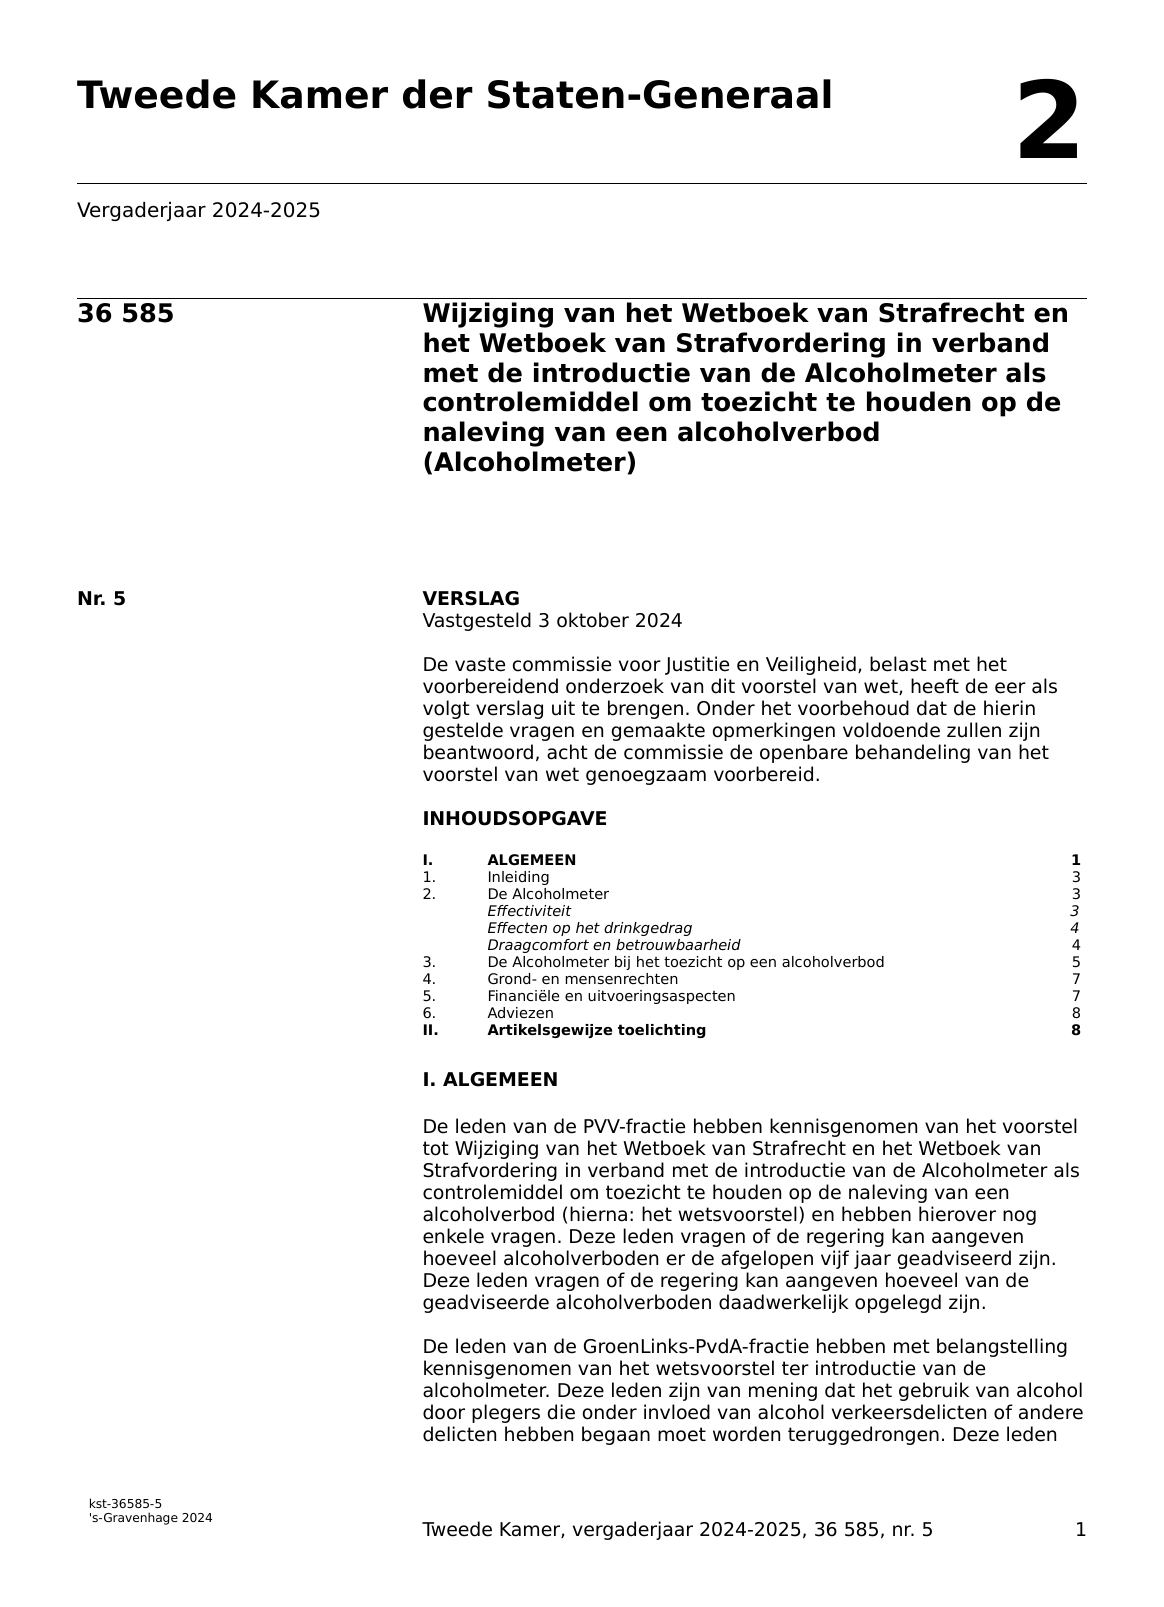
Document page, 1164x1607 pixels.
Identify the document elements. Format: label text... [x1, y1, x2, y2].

text kst-36585-5 [88, 1497, 323, 1511]
table_cell 3 [1013, 903, 1087, 920]
table_cell Draagcomfort en betrouwbaarheid [481, 937, 1013, 954]
table_cell Effectiviteit [481, 903, 1013, 920]
table_cell 3 [1013, 869, 1087, 886]
table_cell 3 [1013, 886, 1087, 903]
table_cell [422, 920, 481, 937]
subtitle INHOUDSOPGAVE [422, 808, 1087, 830]
table_cell 4 [1013, 937, 1087, 954]
table_cell [422, 937, 481, 954]
subtitle 36 585 Wijziging van het Wetboek van Strafrecht en het Wetboek van Strafvordering in verband met de introductie van de Alcoholmeter als controlemiddel om toezicht te houden op de naleving van een alcoholverbod (Alcoholmeter) [77, 299, 1087, 477]
text De vaste commissie voor Justitie en Veiligheid, belast met het voorbereidend onderzoek van dit voorstel van wet, heeft de eer als volgt verslag uit te brengen. Onder het voorbehoud dat de hierin gestelde vragen en gemaakte opmerkingen voldoende zullen zijn beantwoord, acht de commissie de openbare behandeling van het voorstel van wet genoegzaam voorbereid. [422, 654, 1087, 786]
table_cell Effecten op het drinkgedrag [481, 920, 1013, 937]
table_cell 7 [1013, 971, 1087, 988]
table_cell Financiële en uitvoeringsaspecten [481, 988, 1013, 1005]
table_cell Artikelsgewijze toelichting [481, 1022, 1013, 1039]
table_cell De Alcoholmeter bij het toezicht op een alcoholverbod [481, 954, 1013, 971]
table_header 1 [1013, 852, 1087, 869]
subtitle I. ALGEMEEN [422, 1069, 1087, 1091]
text 's-Gravenhage 2024 [88, 1511, 323, 1525]
table_cell 5 [1013, 954, 1087, 971]
table_cell 4. [422, 971, 481, 988]
subtitle Nr. 5 VERSLAG [77, 588, 1087, 610]
table_cell 2. [422, 886, 481, 903]
table_cell 5. [422, 988, 481, 1005]
table_header Tweede Kamer der Staten-Generaal [77, 59, 886, 183]
table_cell 8 [1013, 1022, 1087, 1039]
table_cell Inleiding [481, 869, 1013, 886]
text Vastgesteld 3 oktober 2024 [422, 610, 1087, 632]
table_cell Adviezen [481, 1005, 1013, 1022]
text De leden van de GroenLinks-PvdA-fractie hebben met belangstelling kennisgenomen van het wetsvoorstel ter introductie van de alcoholmeter. Deze leden zijn van mening dat het gebruik van alcohol door plegers die onder invloed van alcohol verkeersdelicten of andere delicten hebben begaan moet worden teruggedrongen. Deze leden [422, 1336, 1087, 1446]
table_header 2 [886, 59, 1087, 183]
table_cell [422, 903, 481, 920]
text De leden van de PVV-fractie hebben kennisgenomen van het voorstel tot Wijziging van het Wetboek van Strafrecht en het Wetboek van Strafvordering in verband met de introductie van de Alcoholmeter als controlemiddel om toezicht te houden op de naleving van een alcoholverbod (hierna: het wetsvoorstel) en hebben hierover nog enkele vragen. Deze leden vragen of de regering kan aangeven hoeveel alcoholverboden er de afgelopen vijf jaar geadviseerd zijn. Deze leden vragen of de regering kan aangeven hoeveel van de geadviseerde alcoholverboden daadwerkelijk opgelegd zijn. [422, 1116, 1087, 1314]
table_cell 7 [1013, 988, 1087, 1005]
table_cell De Alcoholmeter [481, 886, 1013, 903]
table_cell Grond- en mensenrechten [481, 971, 1013, 988]
table_header I. [422, 852, 481, 869]
table_header ALGEMEEN [481, 852, 1013, 869]
table_cell Vergaderjaar 2024-2025 [77, 184, 1087, 298]
table_cell 3. [422, 954, 481, 971]
table_cell II. [422, 1022, 481, 1039]
table_cell 6. [422, 1005, 481, 1022]
table_cell 4 [1013, 920, 1087, 937]
table_cell 8 [1013, 1005, 1087, 1022]
table_cell 1. [422, 869, 481, 886]
